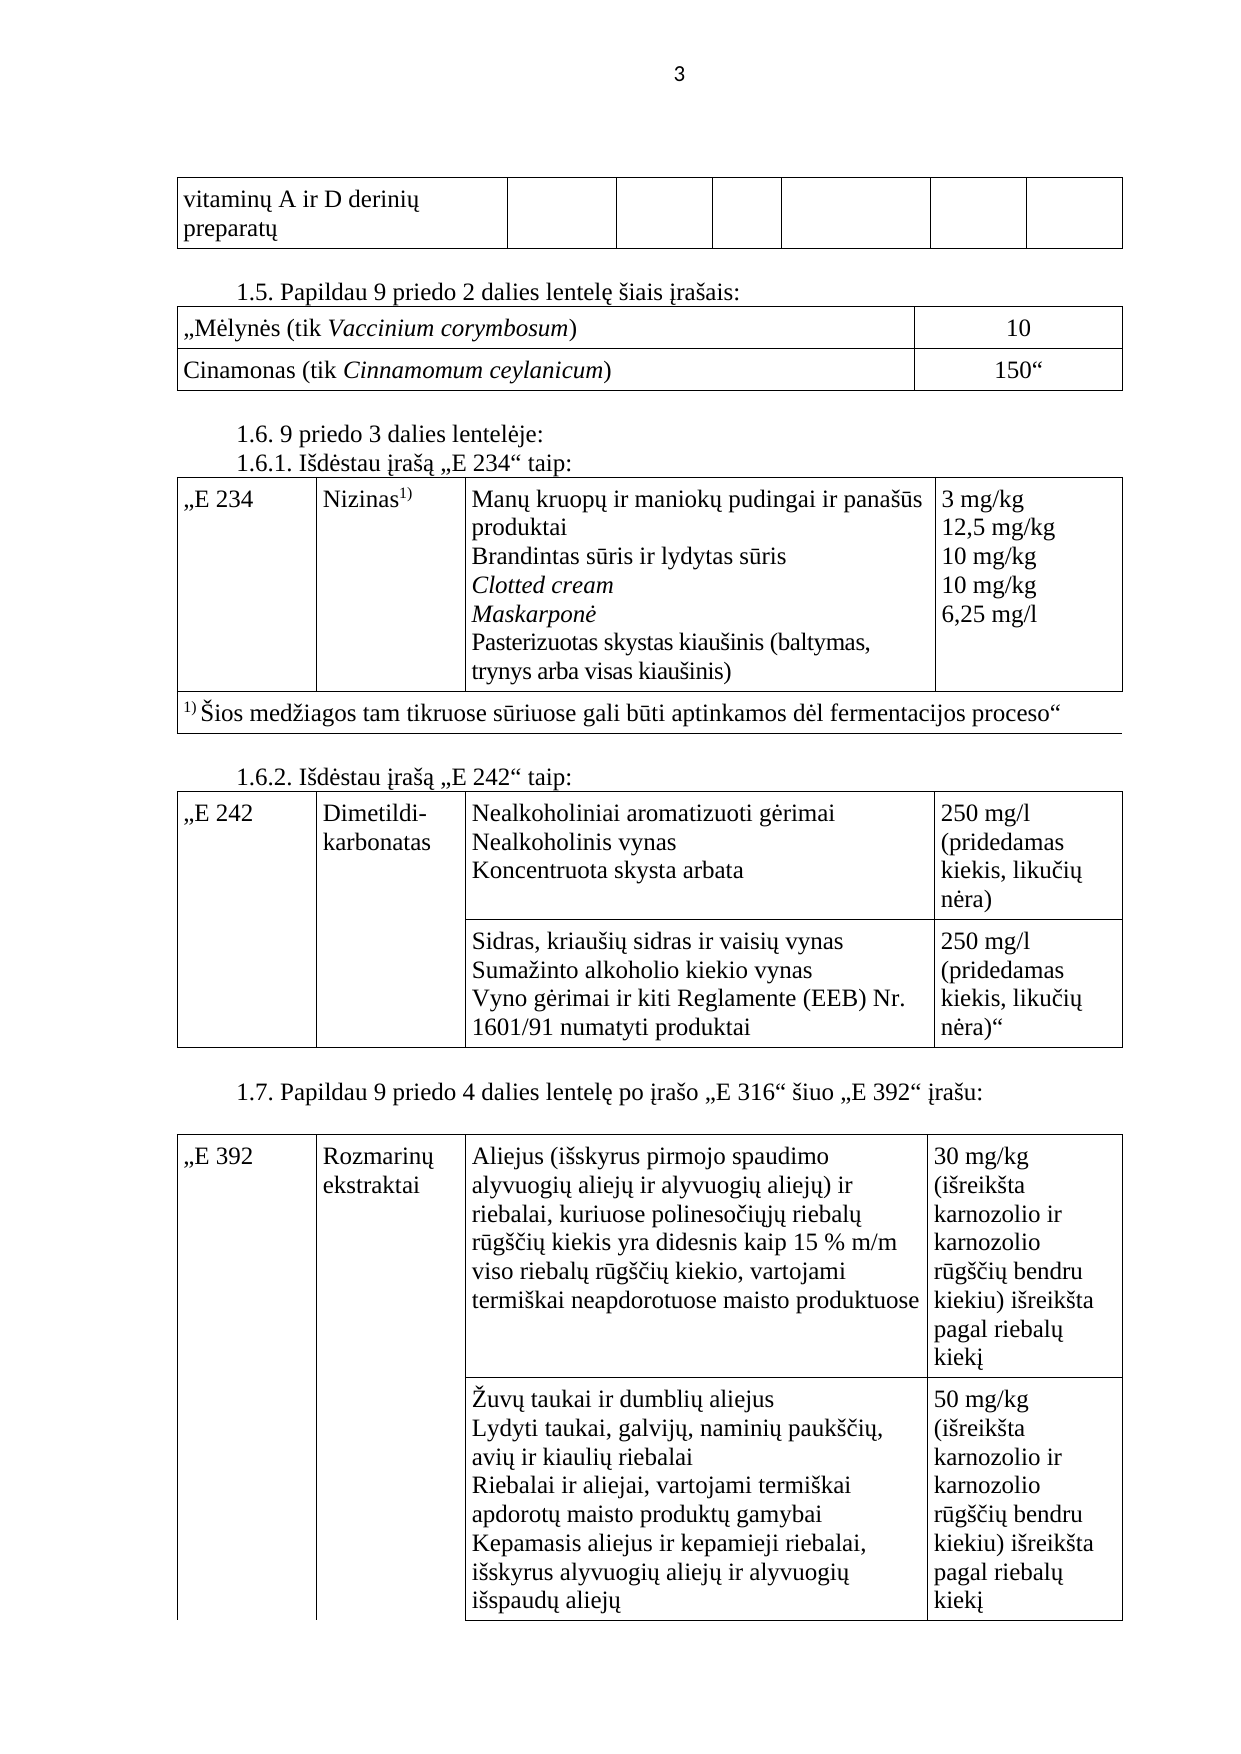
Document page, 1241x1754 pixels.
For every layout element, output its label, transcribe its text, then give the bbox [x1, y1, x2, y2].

text 1.6.1. Išdėstau įrašą „E 234“ taip: [177, 448, 1181, 477]
table_cell 250 mg/l (pridedamas kiekis, likučių nėra)“ [935, 920, 1122, 1047]
table_header 250 mg/l (pridedamas kiekis, likučių nėra) [935, 792, 1122, 919]
table_header 30 mg/kg (išreikšta karnozolio ir karnozolio rūgščių bendru kiekiu) išreikšta pagal riebalų kiekį [928, 1135, 1122, 1377]
table_header 3 mg/kg 12,5 mg/kg 10 mg/kg 10 mg/kg 6,25 mg/l [936, 478, 1122, 691]
table_header Nizinas1) [317, 478, 465, 691]
table_cell [178, 919, 316, 1047]
text 1.5. Papildau 9 priedo 2 dalies lentelę šiais įrašais: [177, 277, 1181, 306]
table_cell [508, 178, 616, 248]
text 1.6.2. Išdėstau įrašą „E 242“ taip: [177, 762, 1181, 791]
table_header Nealkoholiniai aromatizuoti gėrimai Nealkoholinis vynas Koncentruota skysta arbata [466, 792, 934, 919]
table_cell [1027, 178, 1122, 248]
table_cell Žuvų taukai ir dumblių aliejus Lydyti taukai, galvijų, naminių paukščių, avių ir kiaulių riebalai Riebalai ir aliejai, vartojami termiškai apdorotų maisto produktų gamybai Kepamasis aliejus ir kepamieji riebalai, išskyrus alyvuogių aliejų ir alyvuogių išspaudų aliejų [466, 1378, 927, 1620]
table_cell [317, 919, 465, 1047]
table_cell [617, 178, 712, 248]
table_cell [178, 1377, 316, 1620]
table_cell Cinamonas (tik Cinnamomum ceylanicum) [178, 349, 914, 389]
table_cell 150“ [915, 349, 1122, 389]
table_header „E 392 [178, 1135, 316, 1377]
table_header Dimetildi-karbonatas [317, 792, 465, 919]
table_cell [317, 1377, 465, 1620]
text 1.6. 9 priedo 3 dalies lentelėje: [177, 419, 1181, 448]
table_header „E 242 [178, 792, 316, 919]
table_cell vitaminų A ir D derinių preparatų [178, 178, 507, 248]
table_cell [782, 178, 930, 248]
table_header „Mėlynės (tik Vaccinium corymbosum) [178, 307, 914, 348]
table_header „E 234 [178, 478, 316, 691]
text 1.7. Papildau 9 priedo 4 dalies lentelę po įrašo „E 316“ šiuo „E 392“ įrašu: [177, 1077, 1181, 1106]
table_cell [931, 178, 1026, 248]
table_cell Sidras, kriaušių sidras ir vaisių vynas Sumažinto alkoholio kiekio vynas Vyno gėrimai ir kiti Reglamente (EEB) Nr. 1601/91 numatyti produktai [466, 920, 934, 1047]
table_cell 50 mg/kg (išreikšta karnozolio ir karnozolio rūgščių bendru kiekiu) išreikšta pagal riebalų kiekį [928, 1378, 1122, 1620]
table_header Aliejus (išskyrus pirmojo spaudimo alyvuogių aliejų ir alyvuogių aliejų) ir riebalai, kuriuose polinesočiųjų riebalų rūgščių kiekis yra didesnis kaip 15 % m/m viso riebalų rūgščių kiekio, vartojami termiškai neapdorotuose maisto produktuose [466, 1135, 927, 1377]
table_header 10 [915, 307, 1122, 348]
table_header Manų kruopų ir maniokų pudingai ir panašūs produktai Brandintas sūris ir lydytas sūris Clotted cream Maskarponė Pasterizuotas skystas kiaušinis (baltymas, trynys arba visas kiaušinis) [466, 478, 935, 691]
table_cell 1) Šios medžiagos tam tikruose sūriuose gali būti aptinkamos dėl fermentacijos proceso“ [178, 692, 1122, 733]
table_header Rozmarinų ekstraktai [317, 1135, 465, 1377]
table_cell [713, 178, 781, 248]
